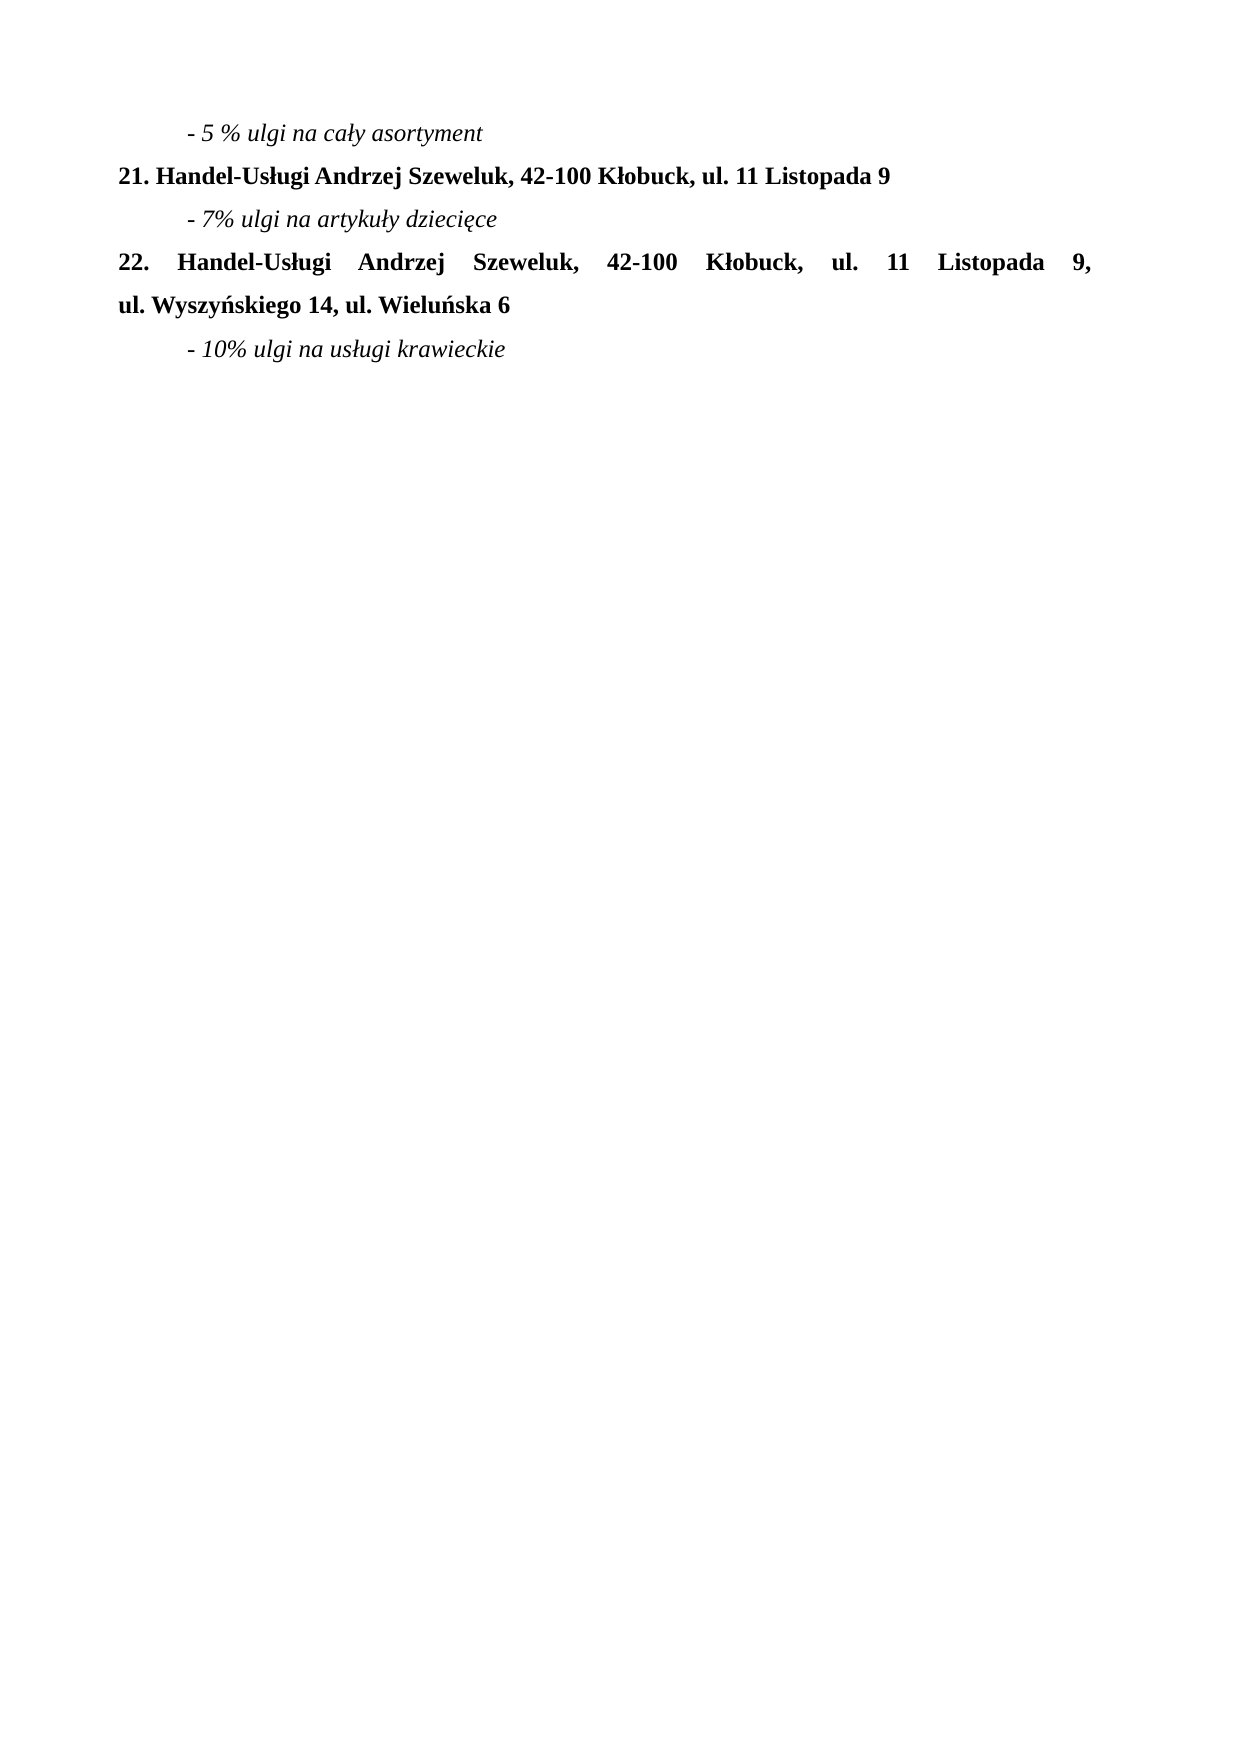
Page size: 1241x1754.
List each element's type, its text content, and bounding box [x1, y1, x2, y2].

list 21. Handel-Usługi Andrzej Szeweluk, 42-100 Kłobuck, ul. 11 Listopada 9 [118, 161, 1093, 190]
list 22. Handel-Usługi Andrzej Szeweluk, 42-100 Kłobuck, ul. 11 Listopada 9, ul. Wyszyńskiego 14, ul. Wieluńska 6 [118, 247, 1093, 319]
list - 10% ulgi na usługi krawieckie [118, 334, 1093, 362]
list - 7% ulgi na artykuły dziecięce [118, 204, 1093, 233]
list - 5 % ulgi na cały asortyment [118, 118, 1093, 147]
